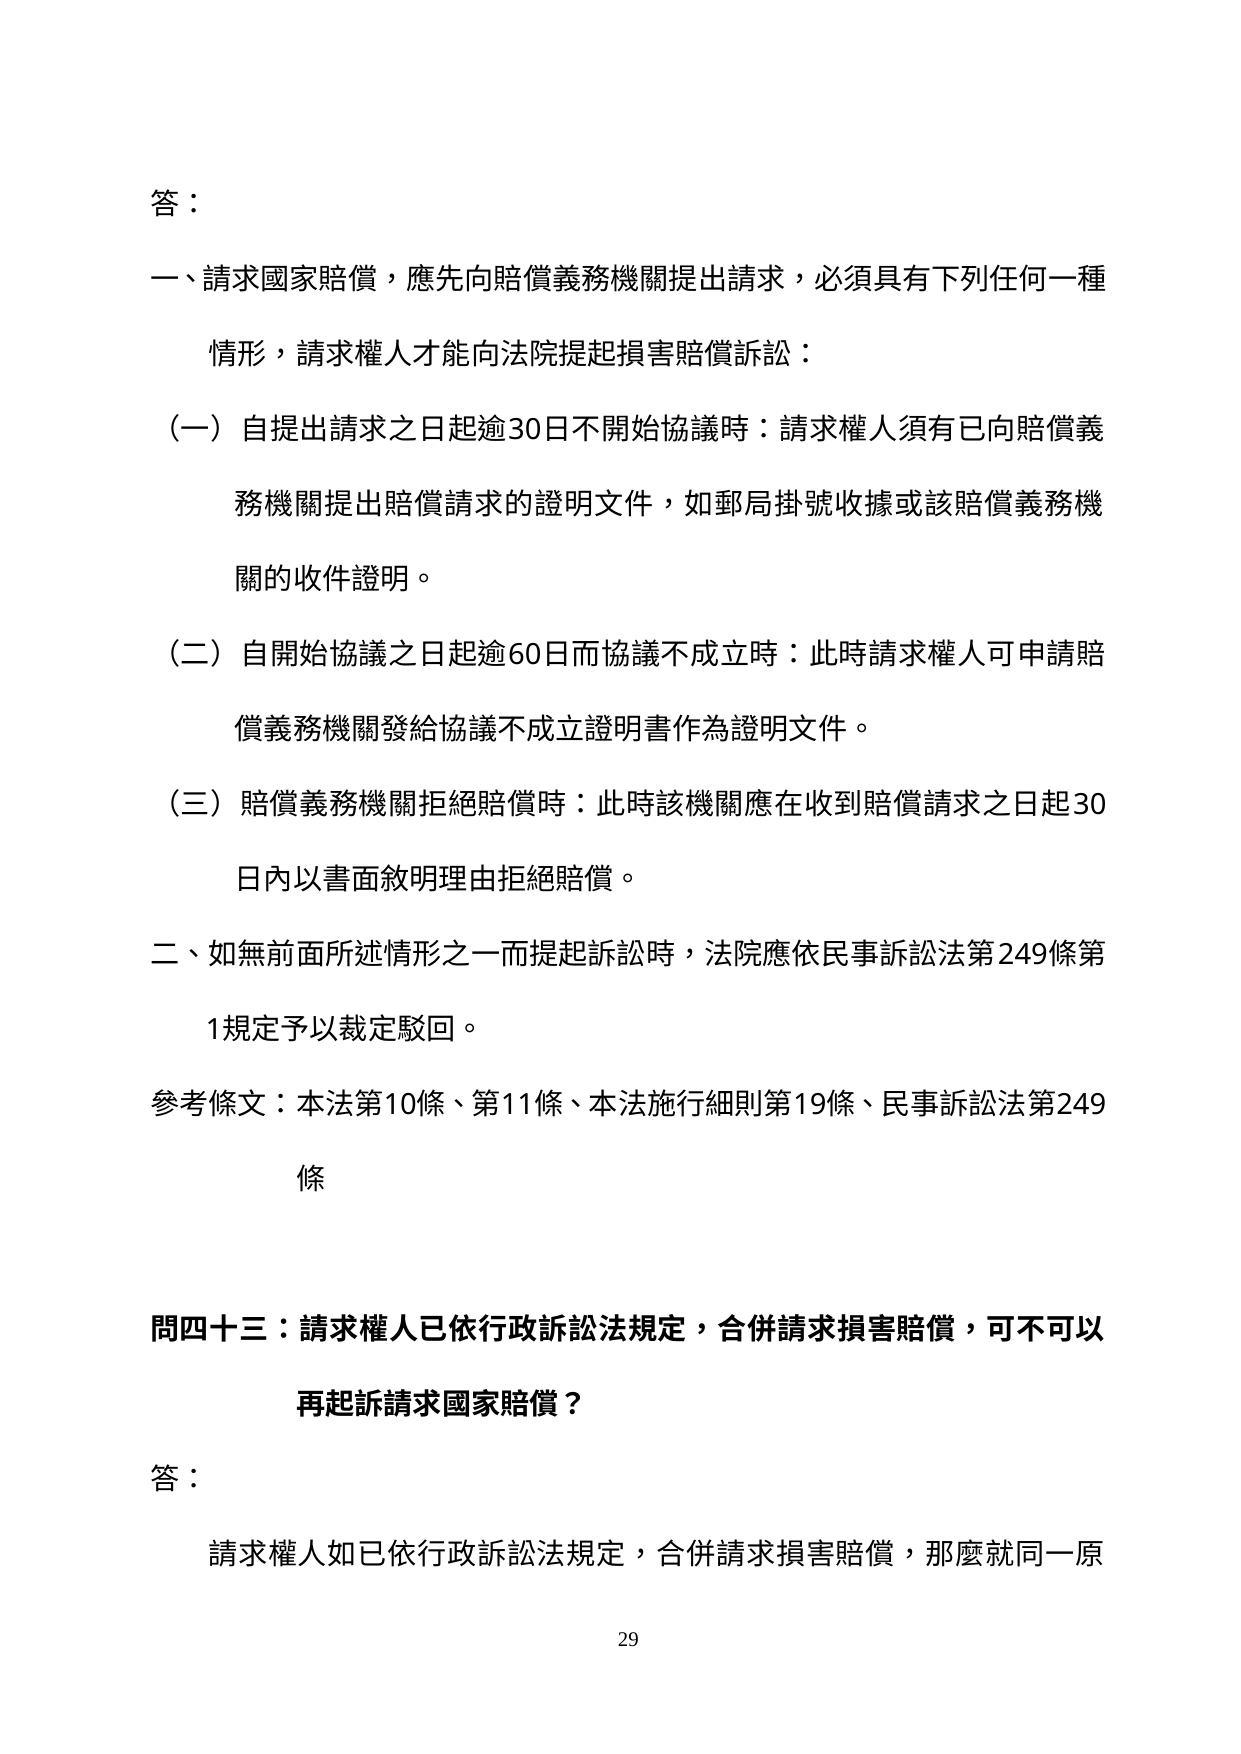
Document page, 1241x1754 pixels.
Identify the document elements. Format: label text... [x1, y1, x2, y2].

text 參考條文：本法第10條、第11條、本法施行細則第19條、民事訴訟法第249條 [150, 1064, 1106, 1214]
text 二、如無前面所述情形之一而提起訴訟時，法院應依民事訴訟法第249條第1規定予以裁定駁回。 [150, 914, 1106, 1064]
text 請求權人如已依行政訴訟法規定，合併請求損害賠償，那麼就同一原 [208, 1514, 1106, 1589]
text （二）自開始協議之日起逾60日而協議不成立時：此時請求權人可申請賠償義務機關發給協議不成立證明書作為證明文件。 [151, 614, 1106, 764]
text （三）賠償義務機關拒絕賠償時：此時該機關應在收到賠償請求之日起30日內以書面敘明理由拒絕賠償。 [151, 764, 1106, 914]
text 答： [150, 1439, 1106, 1514]
text 答： [150, 164, 1106, 239]
text 問四十三：請求權人已依行政訴訟法規定，合併請求損害賠償，可不可以再起訴請求國家賠償？ [150, 1289, 1106, 1439]
text （一）自提出請求之日起逾30日不開始協議時：請求權人須有已向賠償義務機關提出賠償請求的證明文件，如郵局掛號收據或該賠償義務機關的收件證明。 [151, 389, 1106, 614]
text 一、請求國家賠償，應先向賠償義務機關提出請求，必須具有下列任何一種情形，請求權人才能向法院提起損害賠償訴訟： [150, 239, 1106, 389]
